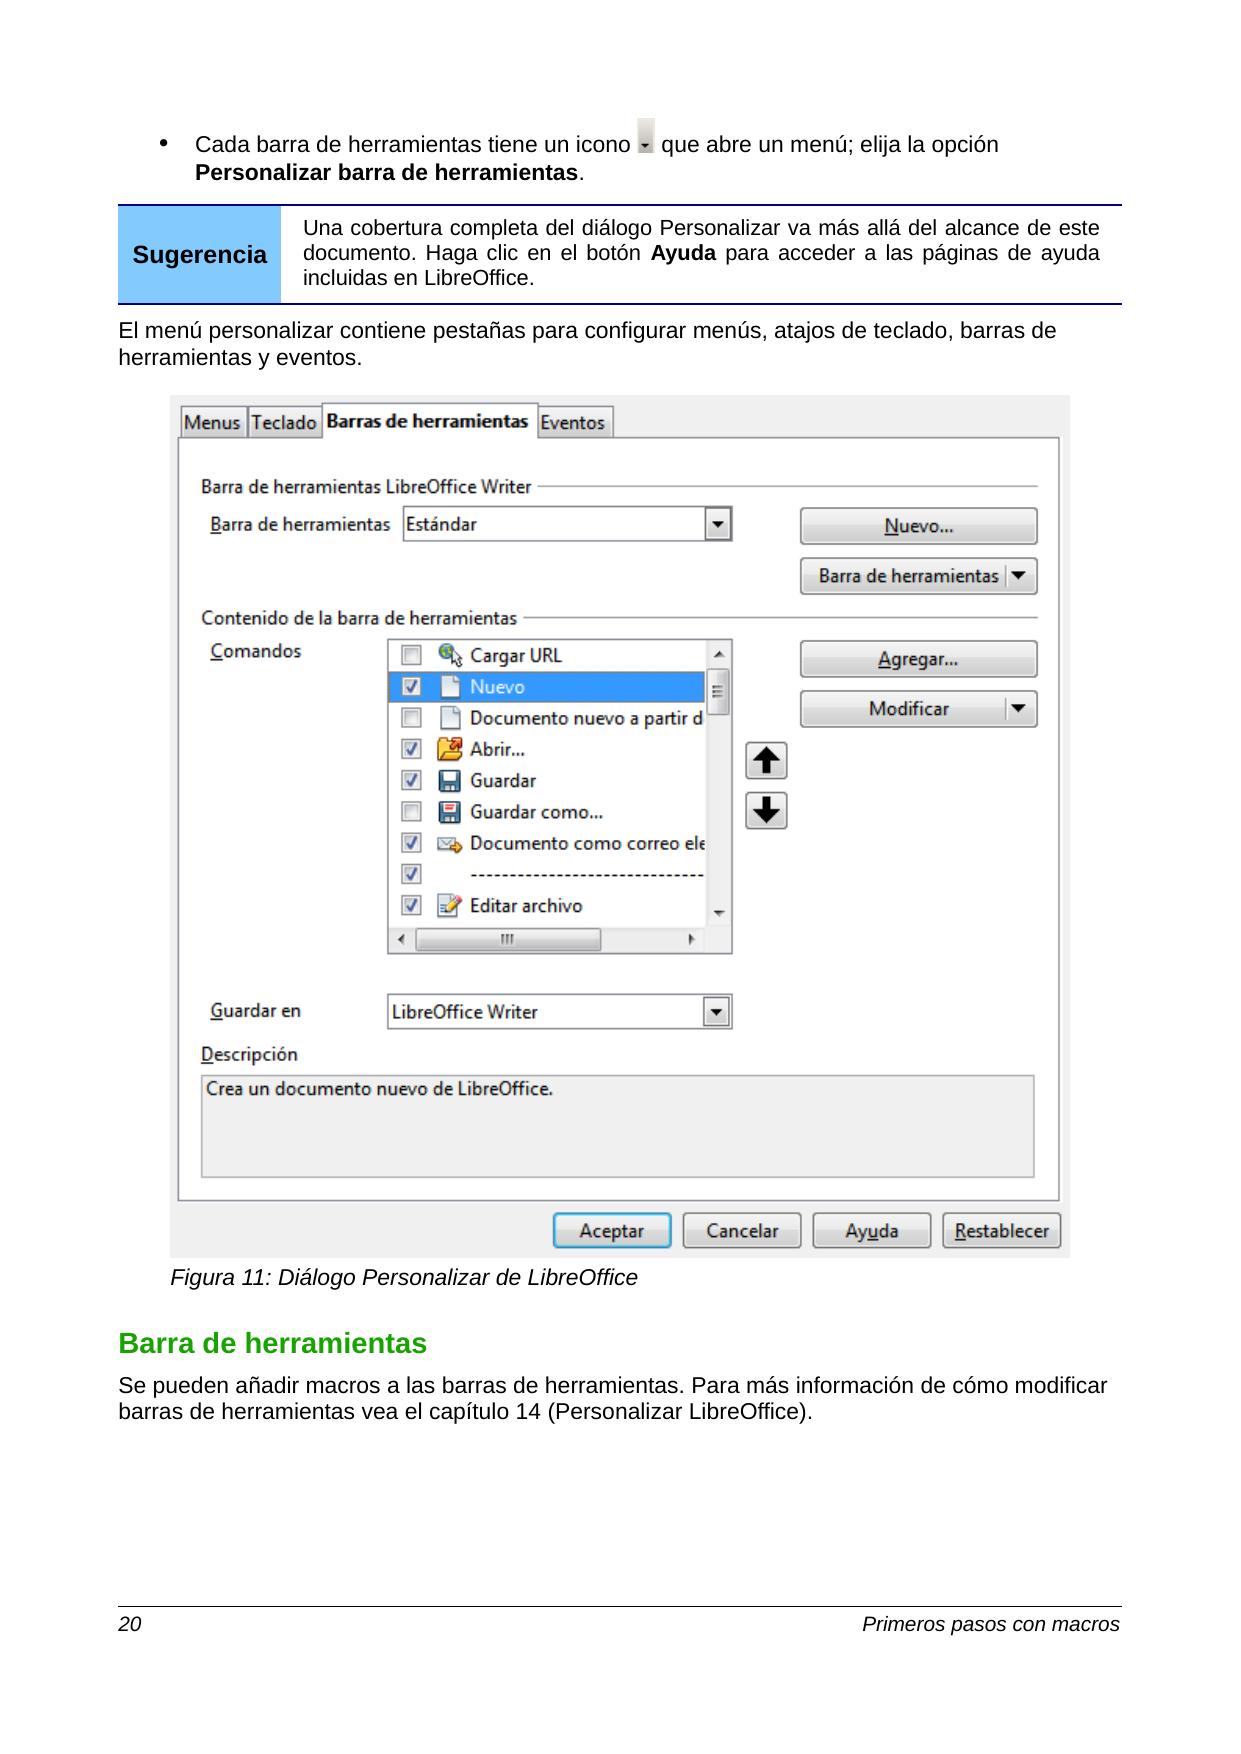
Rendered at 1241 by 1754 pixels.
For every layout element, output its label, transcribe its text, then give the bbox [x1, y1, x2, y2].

picture [170, 395, 1071, 1258]
list Cada barra de herramientas tiene un icono que abre un menú; elija la opción Personalizar barra de herramientas. [156, 118, 1122, 185]
text Figura 11: Diálogo Personalizar de LibreOffice [170, 1264, 1070, 1291]
picture [637, 118, 655, 153]
text El menú personalizar contiene pestañas para configurar menús, atajos de teclado, barras de herramientas y eventos. [118, 317, 1122, 370]
table_header Una cobertura completa del diálogo Personalizar va más allá del alcance de este documento. Haga clic en el botón Ayuda para acceder a las páginas de ayuda incluidas en LibreOffice. [281, 206, 1122, 303]
subtitle Barra de herramientas [118, 1326, 1122, 1359]
text Se pueden añadir macros a las barras de herramientas. Para más información de cómo modificar barras de herramientas vea el capítulo 14 (Personalizar LibreOffice). [118, 1372, 1122, 1425]
table_header Sugerencia [118, 206, 281, 303]
